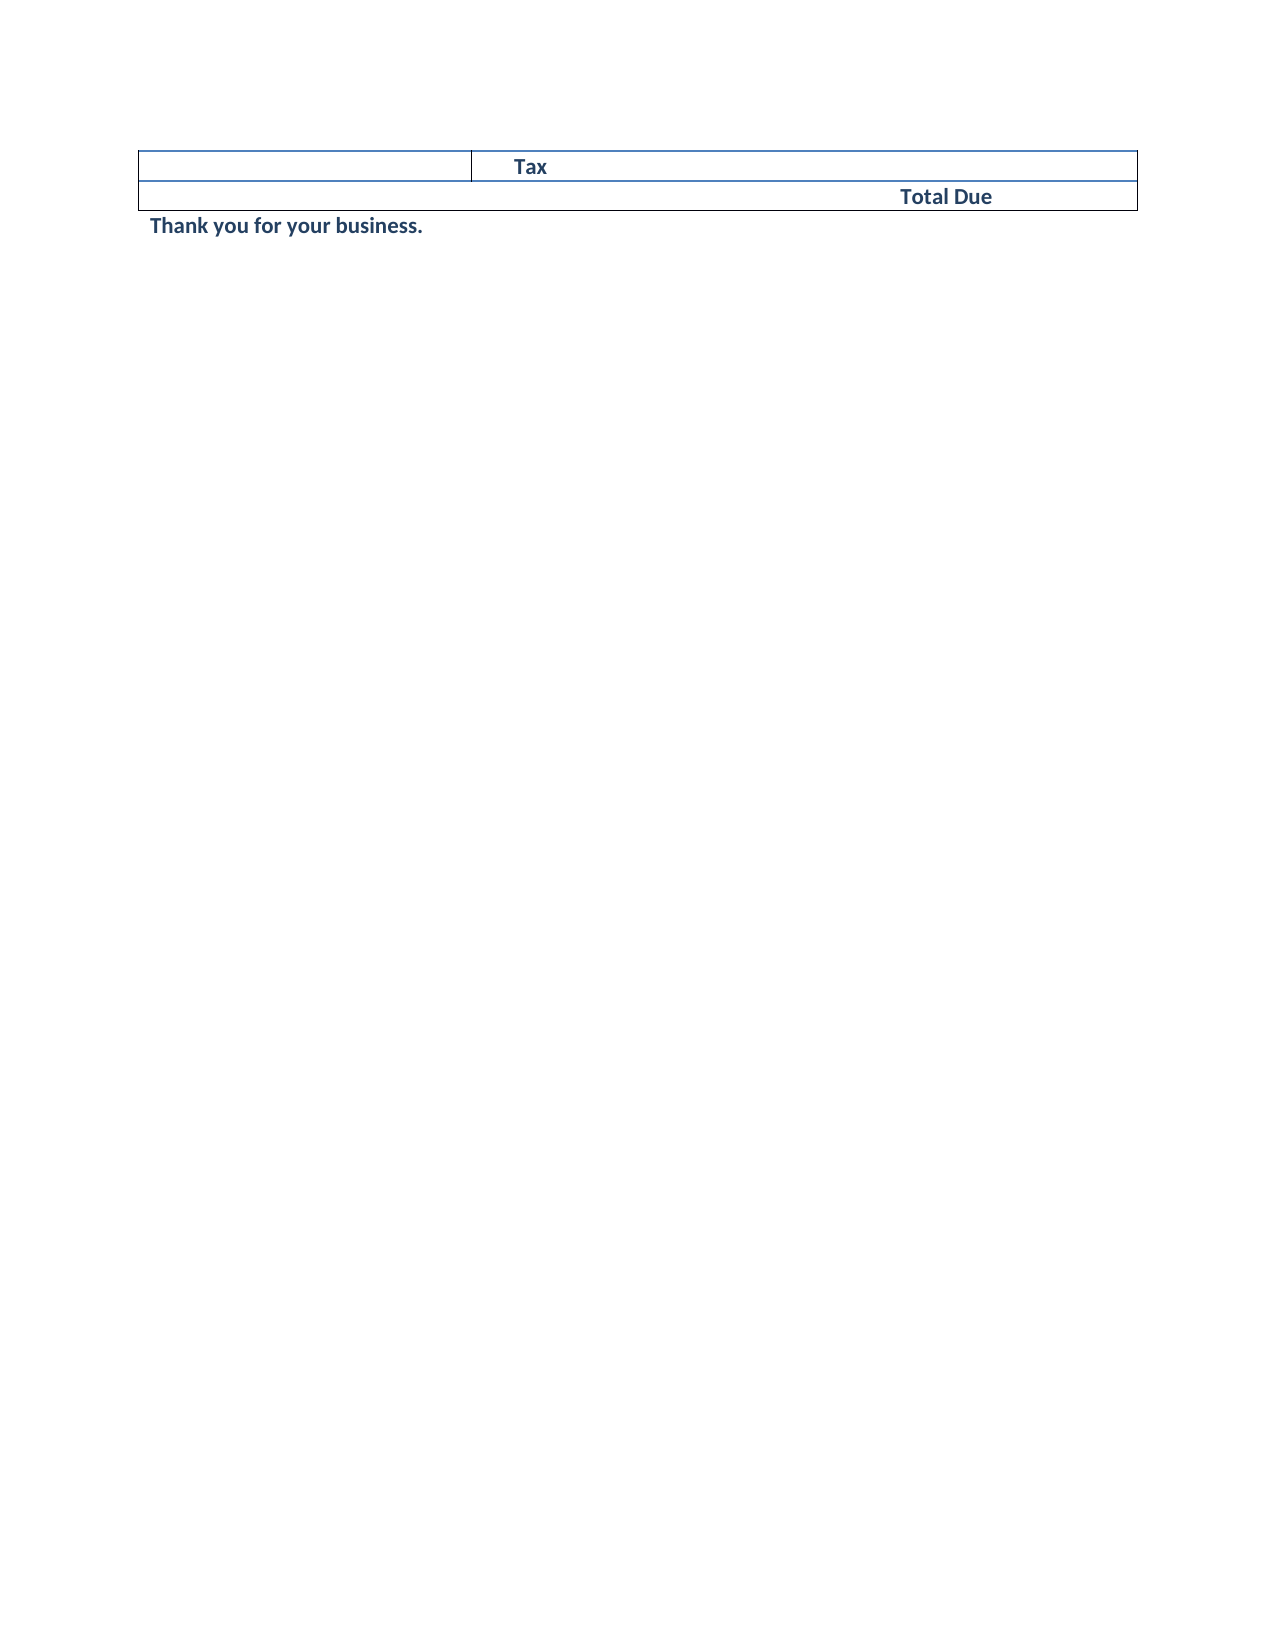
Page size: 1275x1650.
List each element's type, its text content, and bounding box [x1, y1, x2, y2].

text Thank you for your business. [150, 211, 1125, 239]
table_cell [139, 152, 471, 180]
table_cell Tax [472, 152, 1137, 180]
table_cell Total Due [139, 182, 1137, 210]
